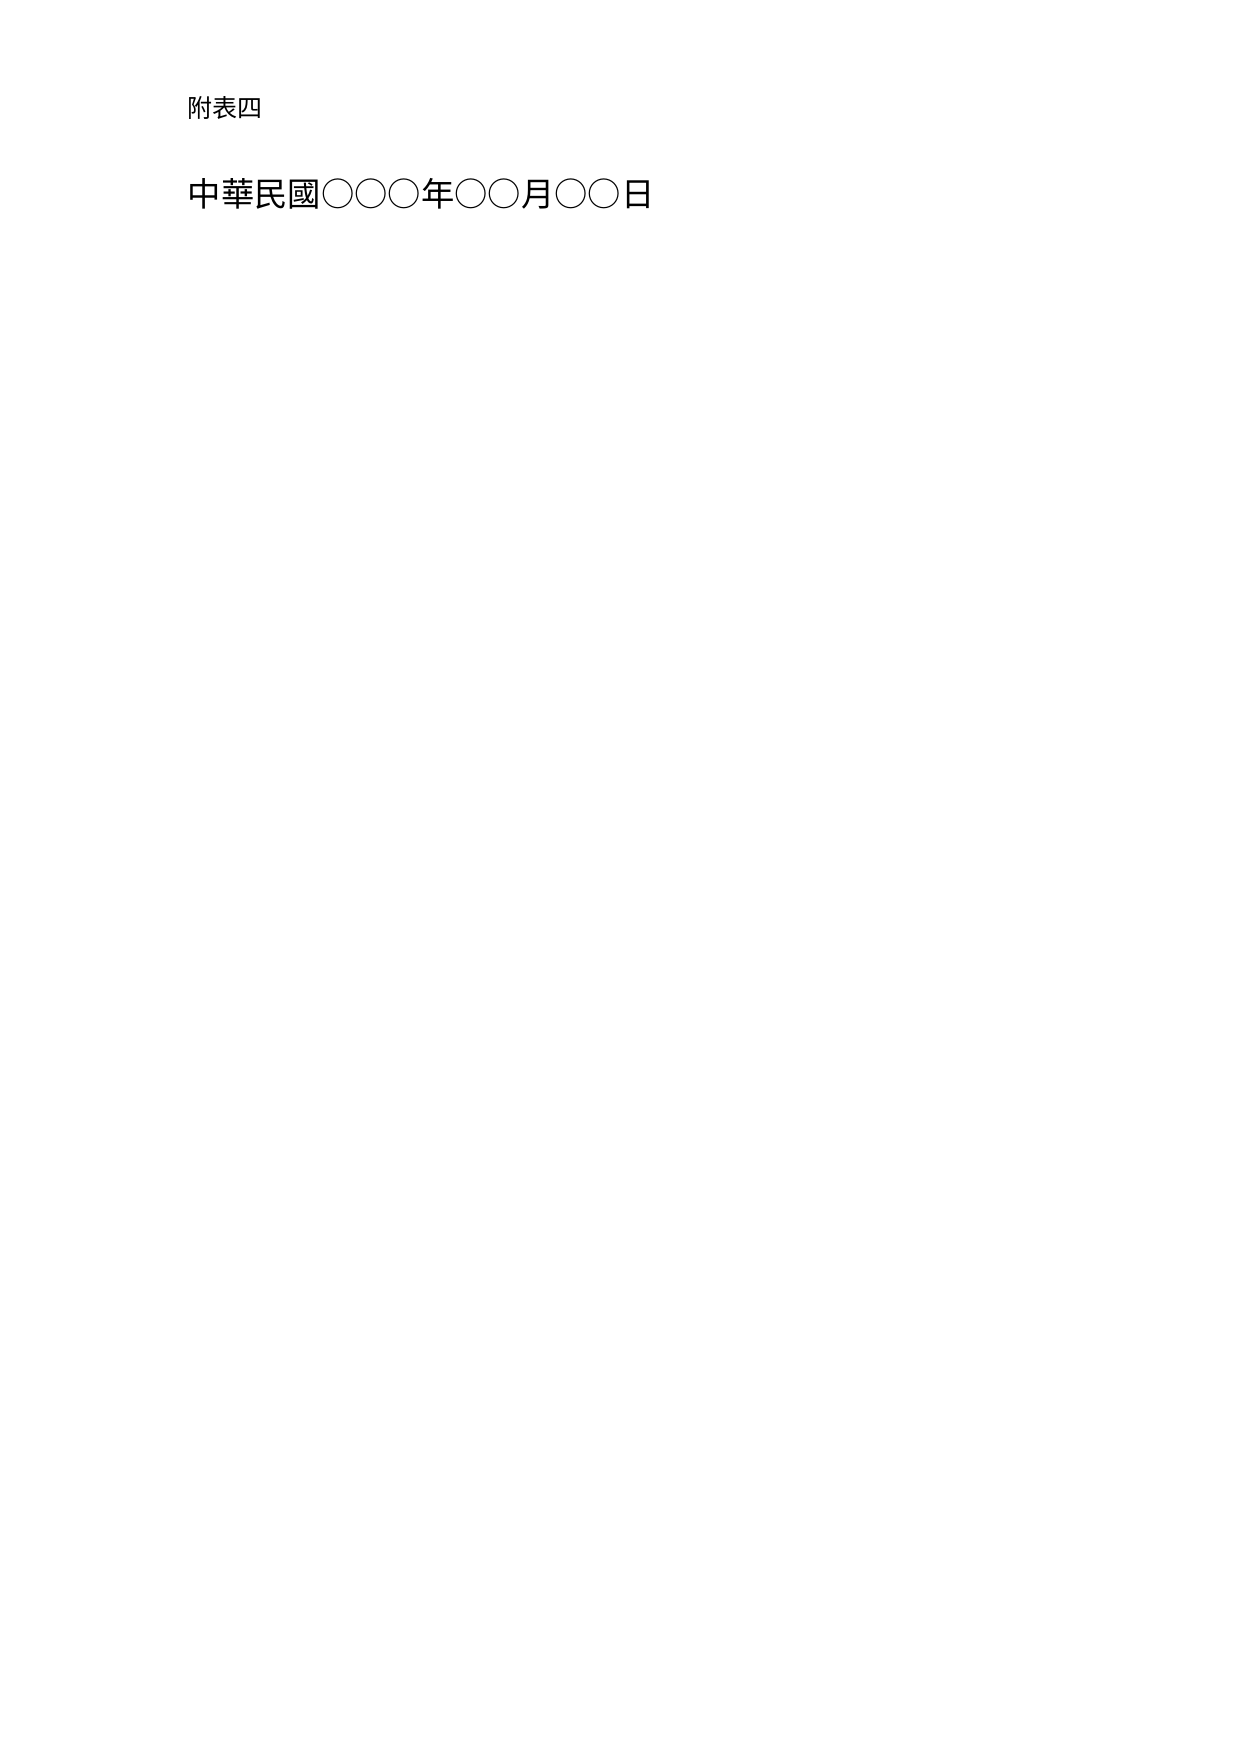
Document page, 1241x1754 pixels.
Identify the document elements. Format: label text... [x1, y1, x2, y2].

text 中華民國○○○年○○月○○日 [187, 150, 1137, 213]
